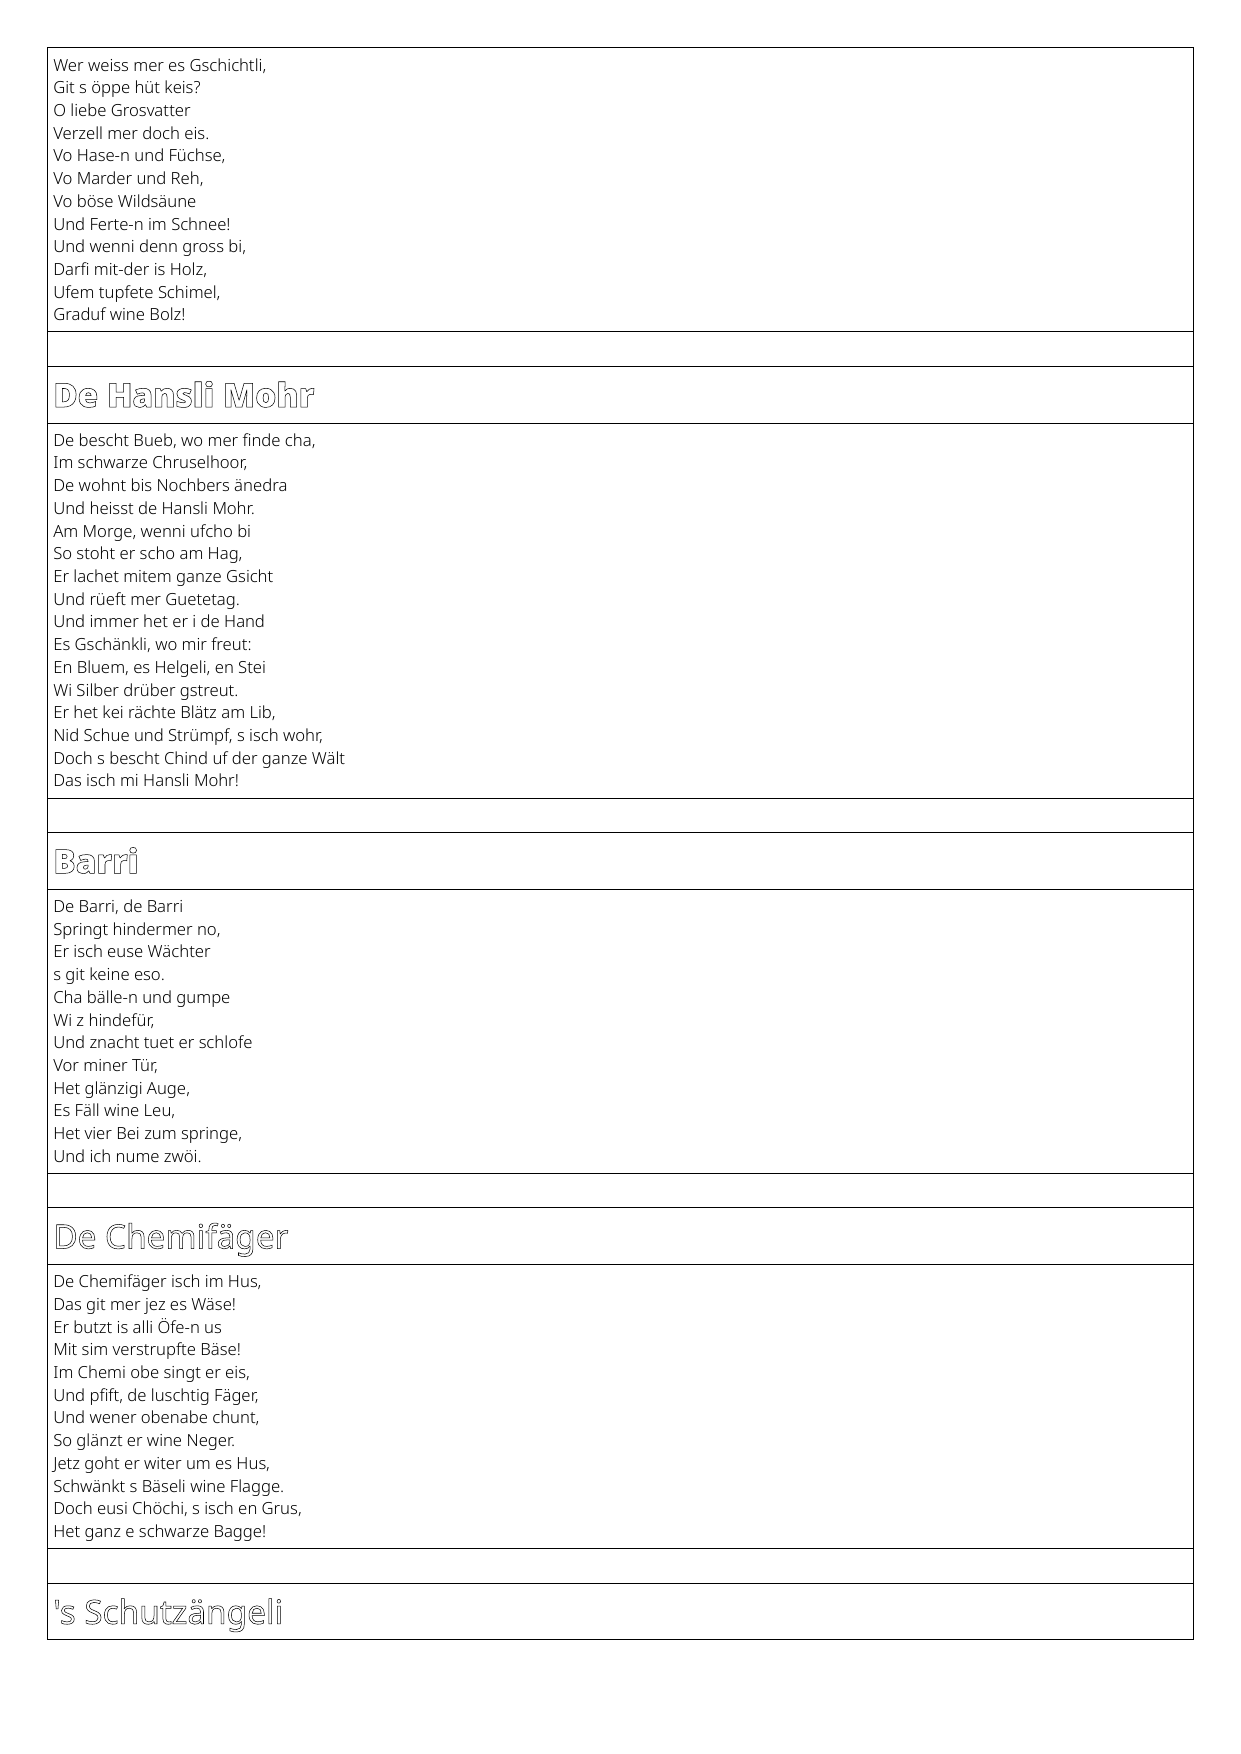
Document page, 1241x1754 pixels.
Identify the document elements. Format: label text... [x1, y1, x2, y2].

table_cell [429, 1549, 811, 1582]
table_cell [48, 1174, 429, 1207]
table_cell [429, 424, 811, 797]
table_cell [429, 48, 811, 331]
table_cell [811, 890, 1193, 1173]
table_cell De Hansli Mohr [48, 367, 429, 423]
table_cell [811, 1584, 1193, 1639]
table_cell [48, 332, 429, 366]
table_cell Wer weiss mer es Gschichtli, Git s öppe hüt keis? O liebe Grosvatter Verzell mer doch eis. Vo Hase-n und Füchse, Vo Marder und Reh, Vo böse Wildsäune Und Ferte-n im Schnee! Und wenni denn gross bi, Darfi mit-der is Holz, Ufem tupfete Schimel, Graduf wine Bolz! [48, 48, 429, 331]
table_cell Barri [48, 833, 429, 889]
table_cell [811, 799, 1193, 832]
table_cell [811, 367, 1193, 423]
table_cell [429, 833, 811, 889]
table_cell [429, 799, 811, 832]
table_cell [429, 332, 811, 366]
table_cell [811, 833, 1193, 889]
table_cell [811, 1174, 1193, 1207]
table_cell De Barri, de Barri Springt hindermer no, Er isch euse Wächter s git keine eso. Cha bälle-n und gumpe Wi z hindefür, Und znacht tuet er schlofe Vor miner Tür, Het glänzigi Auge, Es Fäll wine Leu, Het vier Bei zum springe, Und ich nume zwöi. [48, 890, 429, 1173]
table_cell [429, 890, 811, 1173]
table_cell [48, 799, 429, 832]
table_cell [429, 1265, 811, 1548]
table_cell [811, 48, 1193, 331]
table_cell [429, 1174, 811, 1207]
table_cell [811, 1208, 1193, 1264]
table_cell De Chemifäger [48, 1208, 429, 1264]
table_cell [429, 1584, 811, 1639]
table_cell De Chemifäger isch im Hus, Das git mer jez es Wäse! Er butzt is alli Öfe-n us Mit sim verstrupfte Bäse! Im Chemi obe singt er eis, Und pfift, de luschtig Fäger, Und wener obenabe chunt, So glänzt er wine Neger. Jetz goht er witer um es Hus, Schwänkt s Bäseli wine Flagge. Doch eusi Chöchi, s isch en Grus, Het ganz e schwarze Bagge! [48, 1265, 429, 1548]
table_cell [811, 1265, 1193, 1548]
table_cell 's Schutzängeli [48, 1584, 429, 1639]
table_cell [811, 332, 1193, 366]
table_cell De bescht Bueb, wo mer finde cha, Im schwarze Chruselhoor, De wohnt bis Nochbers änedra Und heisst de Hansli Mohr. Am Morge, wenni ufcho bi So stoht er scho am Hag, Er lachet mitem ganze Gsicht Und rüeft mer Guetetag. Und immer het er i de Hand Es Gschänkli, wo mir freut: En Bluem, es Helgeli, en Stei Wi Silber drüber gstreut. Er het kei rächte Blätz am Lib, Nid Schue und Strümpf, s isch wohr, Doch s bescht Chind uf der ganze Wält Das isch mi Hansli Mohr! [48, 424, 429, 797]
table_cell [429, 367, 811, 423]
table_cell [811, 424, 1193, 797]
table_cell [48, 1549, 429, 1582]
table_cell [811, 1549, 1193, 1582]
table_cell [429, 1208, 811, 1264]
